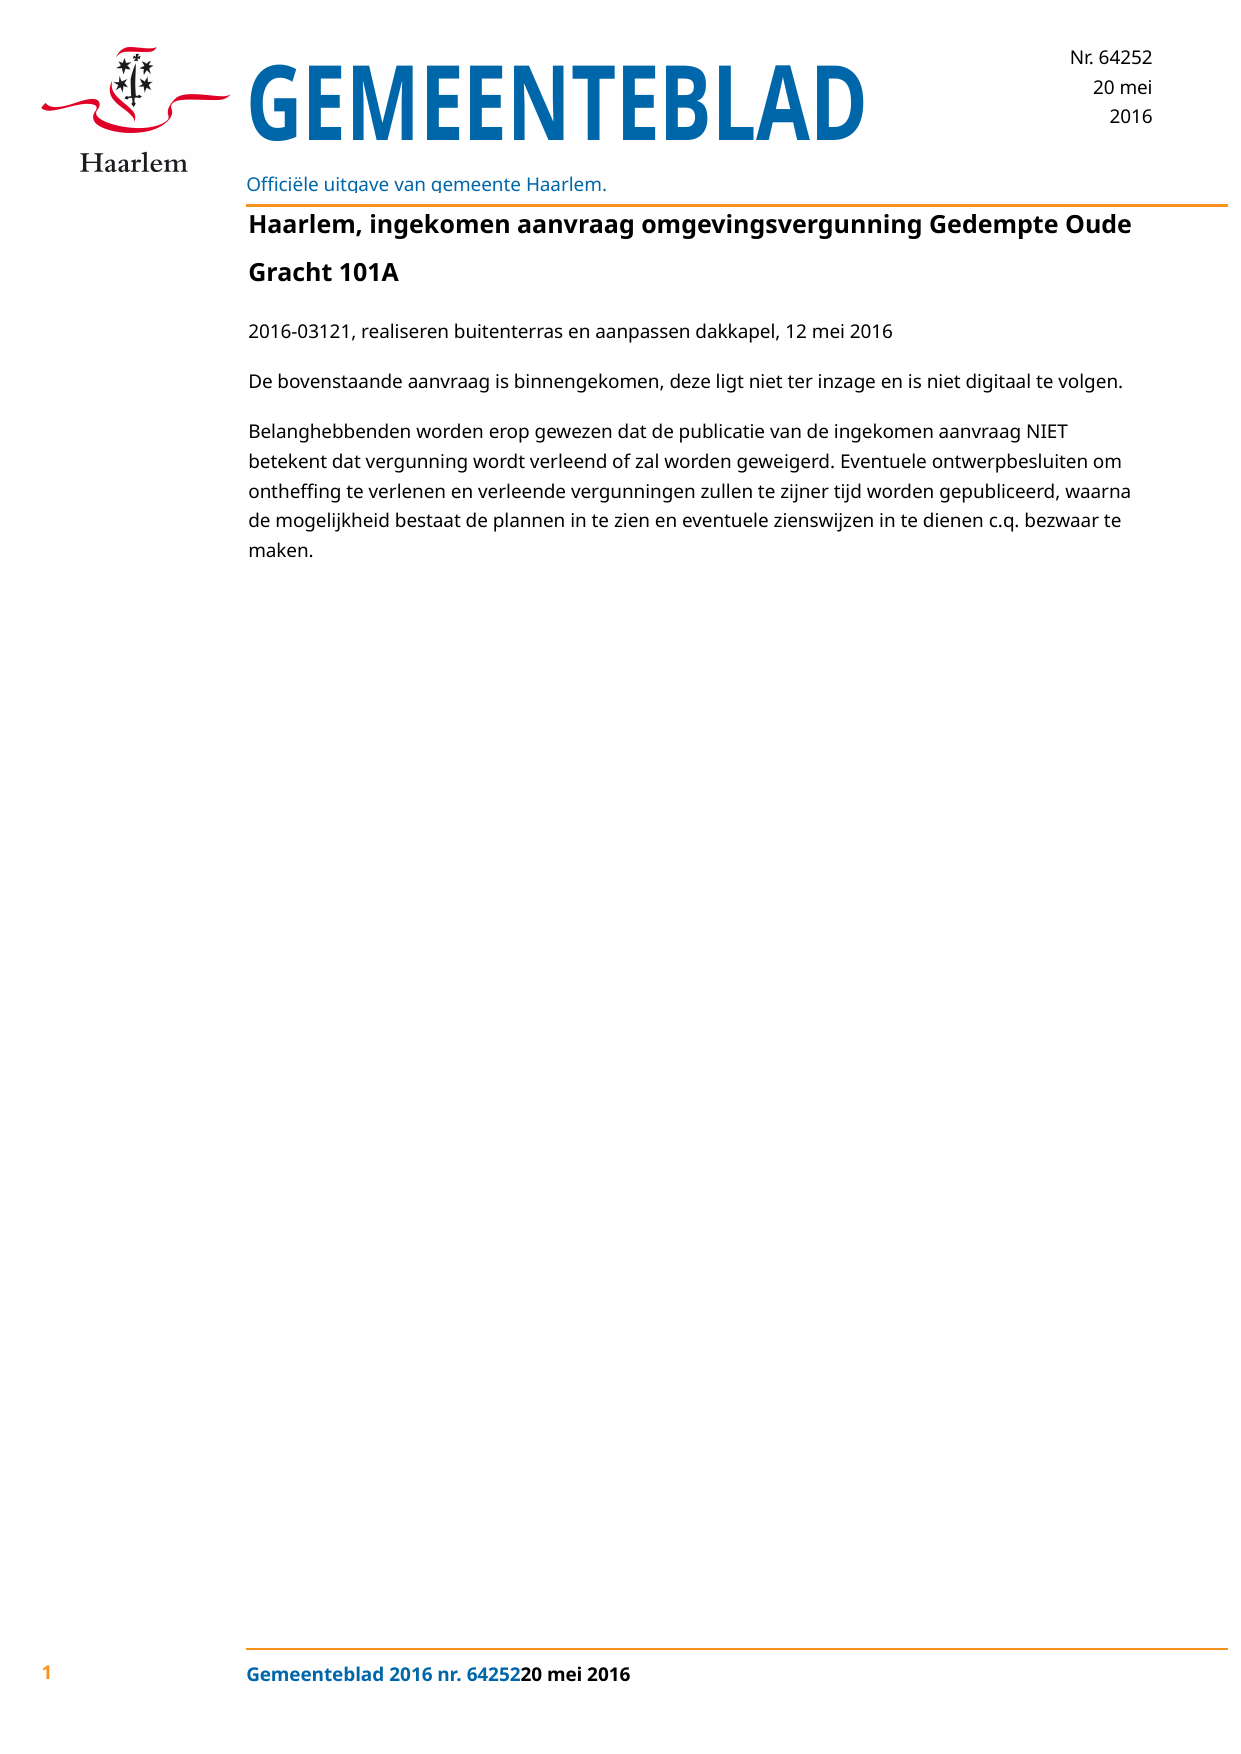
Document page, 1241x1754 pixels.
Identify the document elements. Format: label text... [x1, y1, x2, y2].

picture [41, 47, 231, 172]
text De bovenstaande aanvraag is binnengekomen, deze ligt niet ter inzage en is niet digitaal te volgen. [248, 368, 1152, 394]
text Haarlem, ingekomen aanvraag omgevingsvergunning Gedempte Oude Gracht 101A [248, 207, 1152, 288]
text 2016-03121, realiseren buitenterras en aanpassen dakkapel, 12 mei 2016 [248, 318, 1152, 344]
text Belanghebbenden worden erop gewezen dat de publicatie van de ingekomen aanvraag NIET betekent dat vergunning wordt verleend of zal worden geweigerd. Eventuele ontwerpbesluiten om ontheffing te verlenen en verleende vergunningen zullen te zijner tijd worden gepubliceerd, waarna de mogelijkheid bestaat de plannen in te zien en eventuele zienswijzen in te dienen c.q. bezwaar te maken. [248, 419, 1152, 563]
